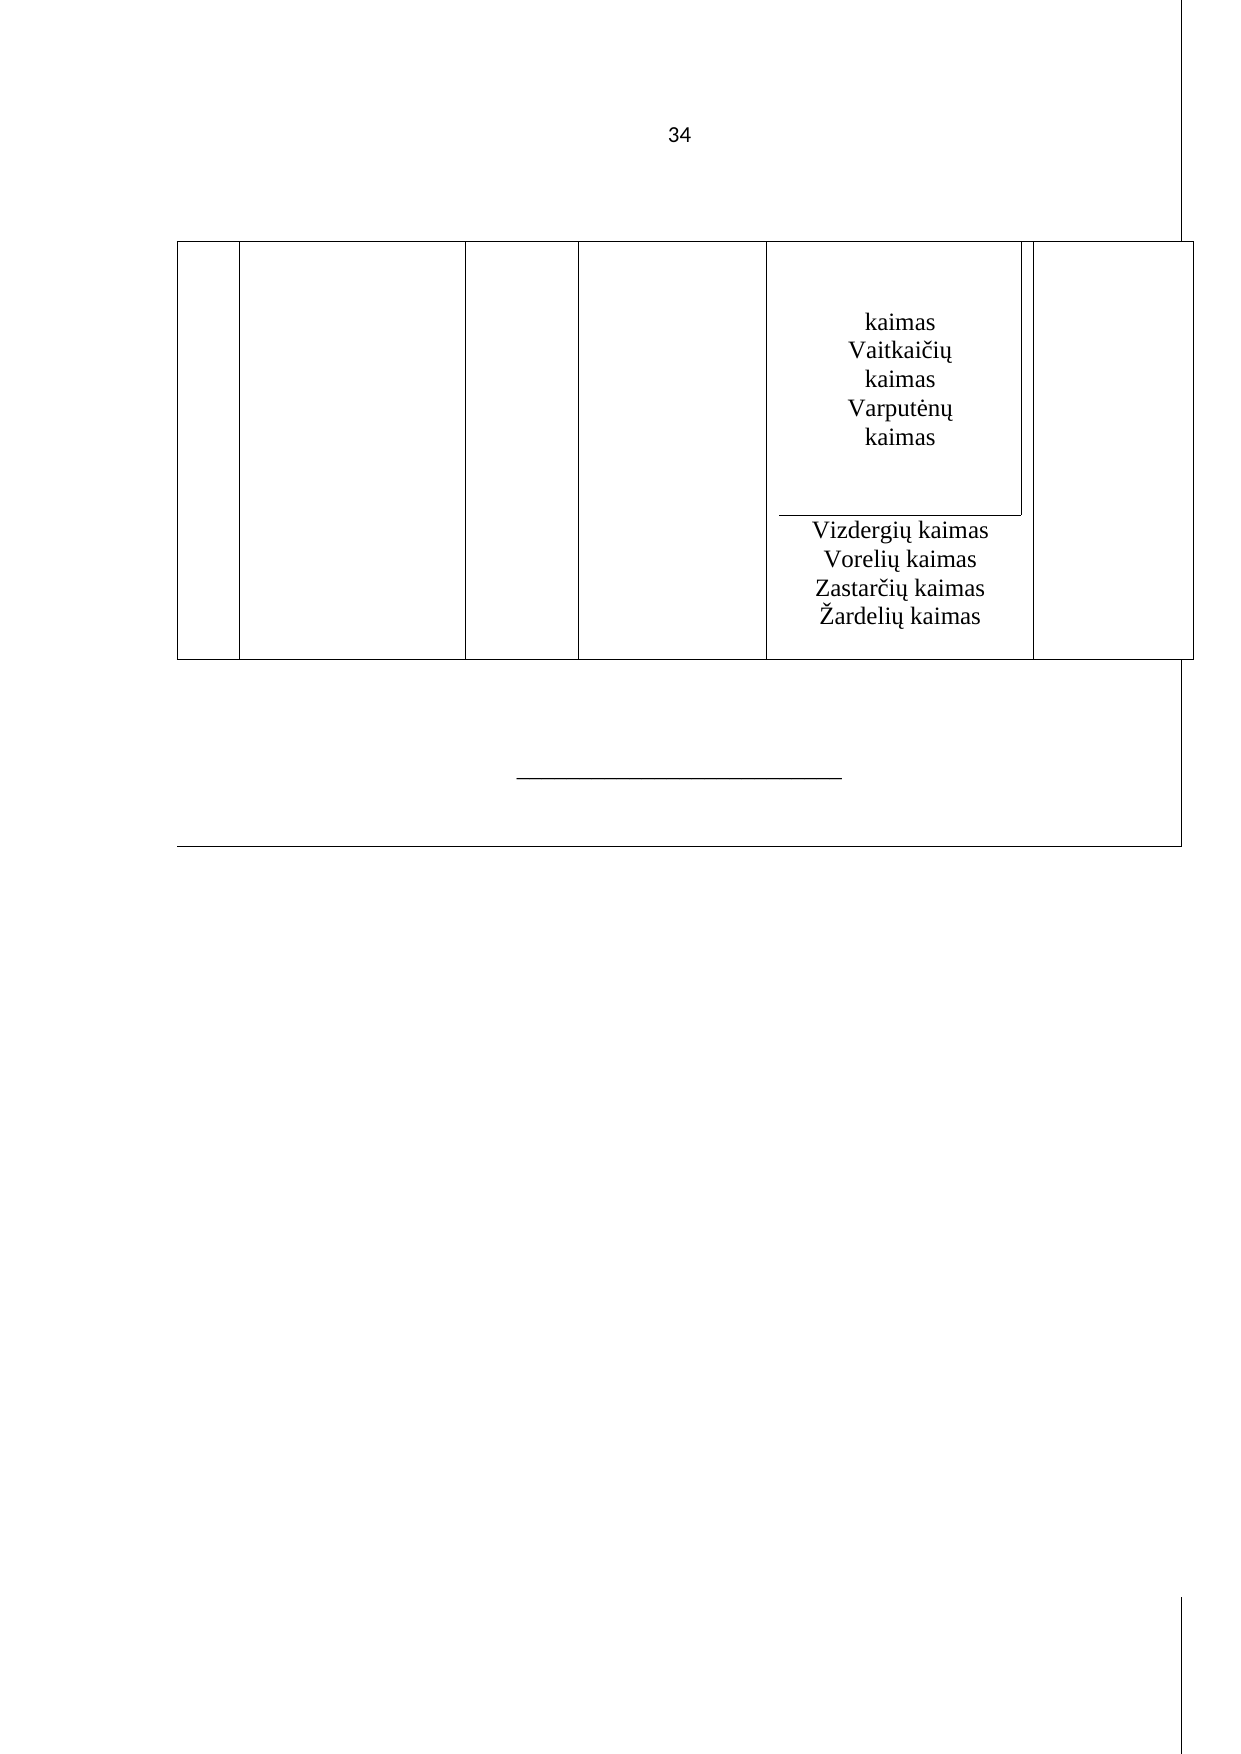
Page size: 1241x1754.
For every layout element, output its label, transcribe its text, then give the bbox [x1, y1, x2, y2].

table_cell kaimas Vaitkaičių kaimas Varputėnų kaimas Vizdergių kaimas Vorelių kaimas Zastarčių kaimas Žardelių kaimas [767, 242, 1033, 659]
table_cell [178, 242, 239, 659]
table_cell [1034, 242, 1193, 659]
table_cell [466, 242, 578, 659]
table_cell [240, 242, 465, 659]
table_cell [579, 242, 766, 659]
text __________________________ [177, 753, 1181, 846]
